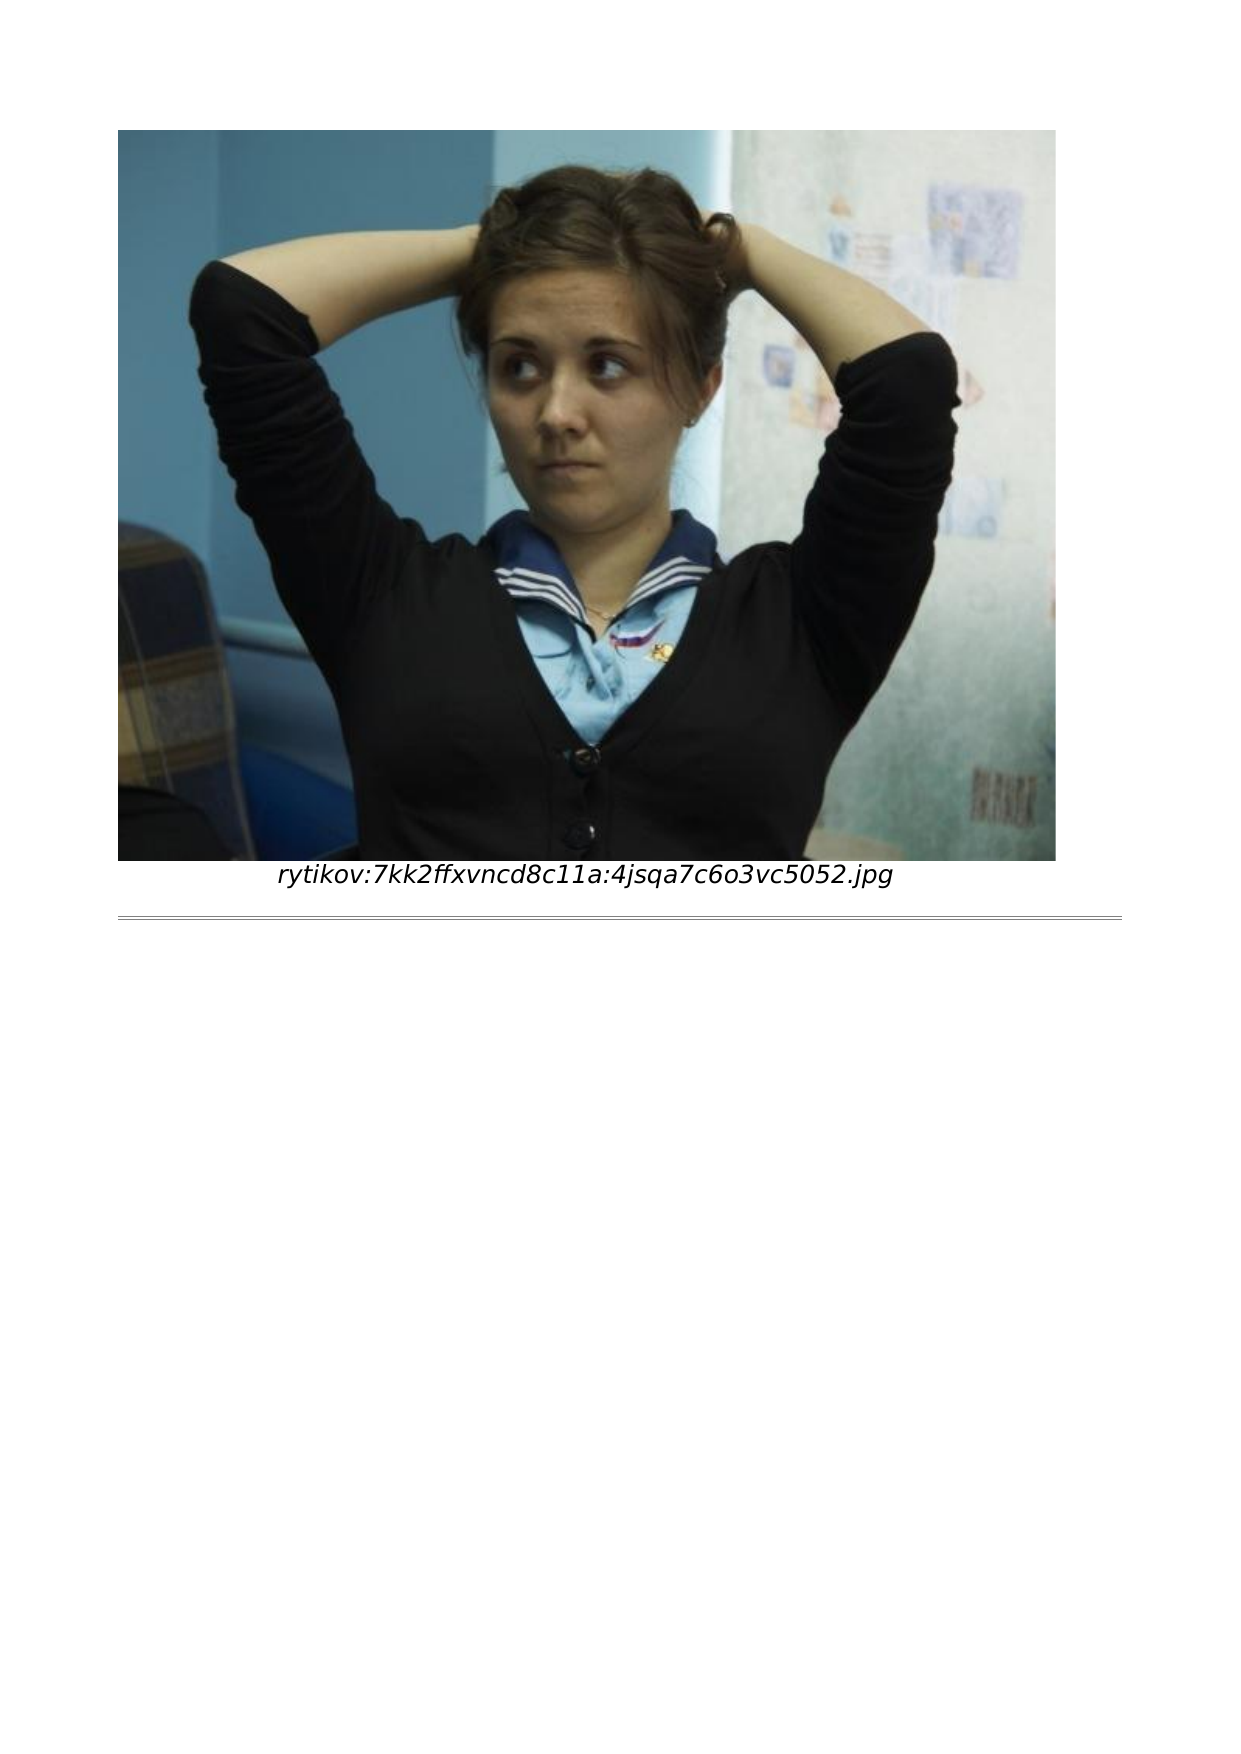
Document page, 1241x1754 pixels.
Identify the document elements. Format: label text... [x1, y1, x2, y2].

picture [118, 130, 1056, 861]
text rytikov:7kk2ffxvncd8c11a:4jsqa7c6o3vc5052.jpg [118, 861, 1056, 889]
